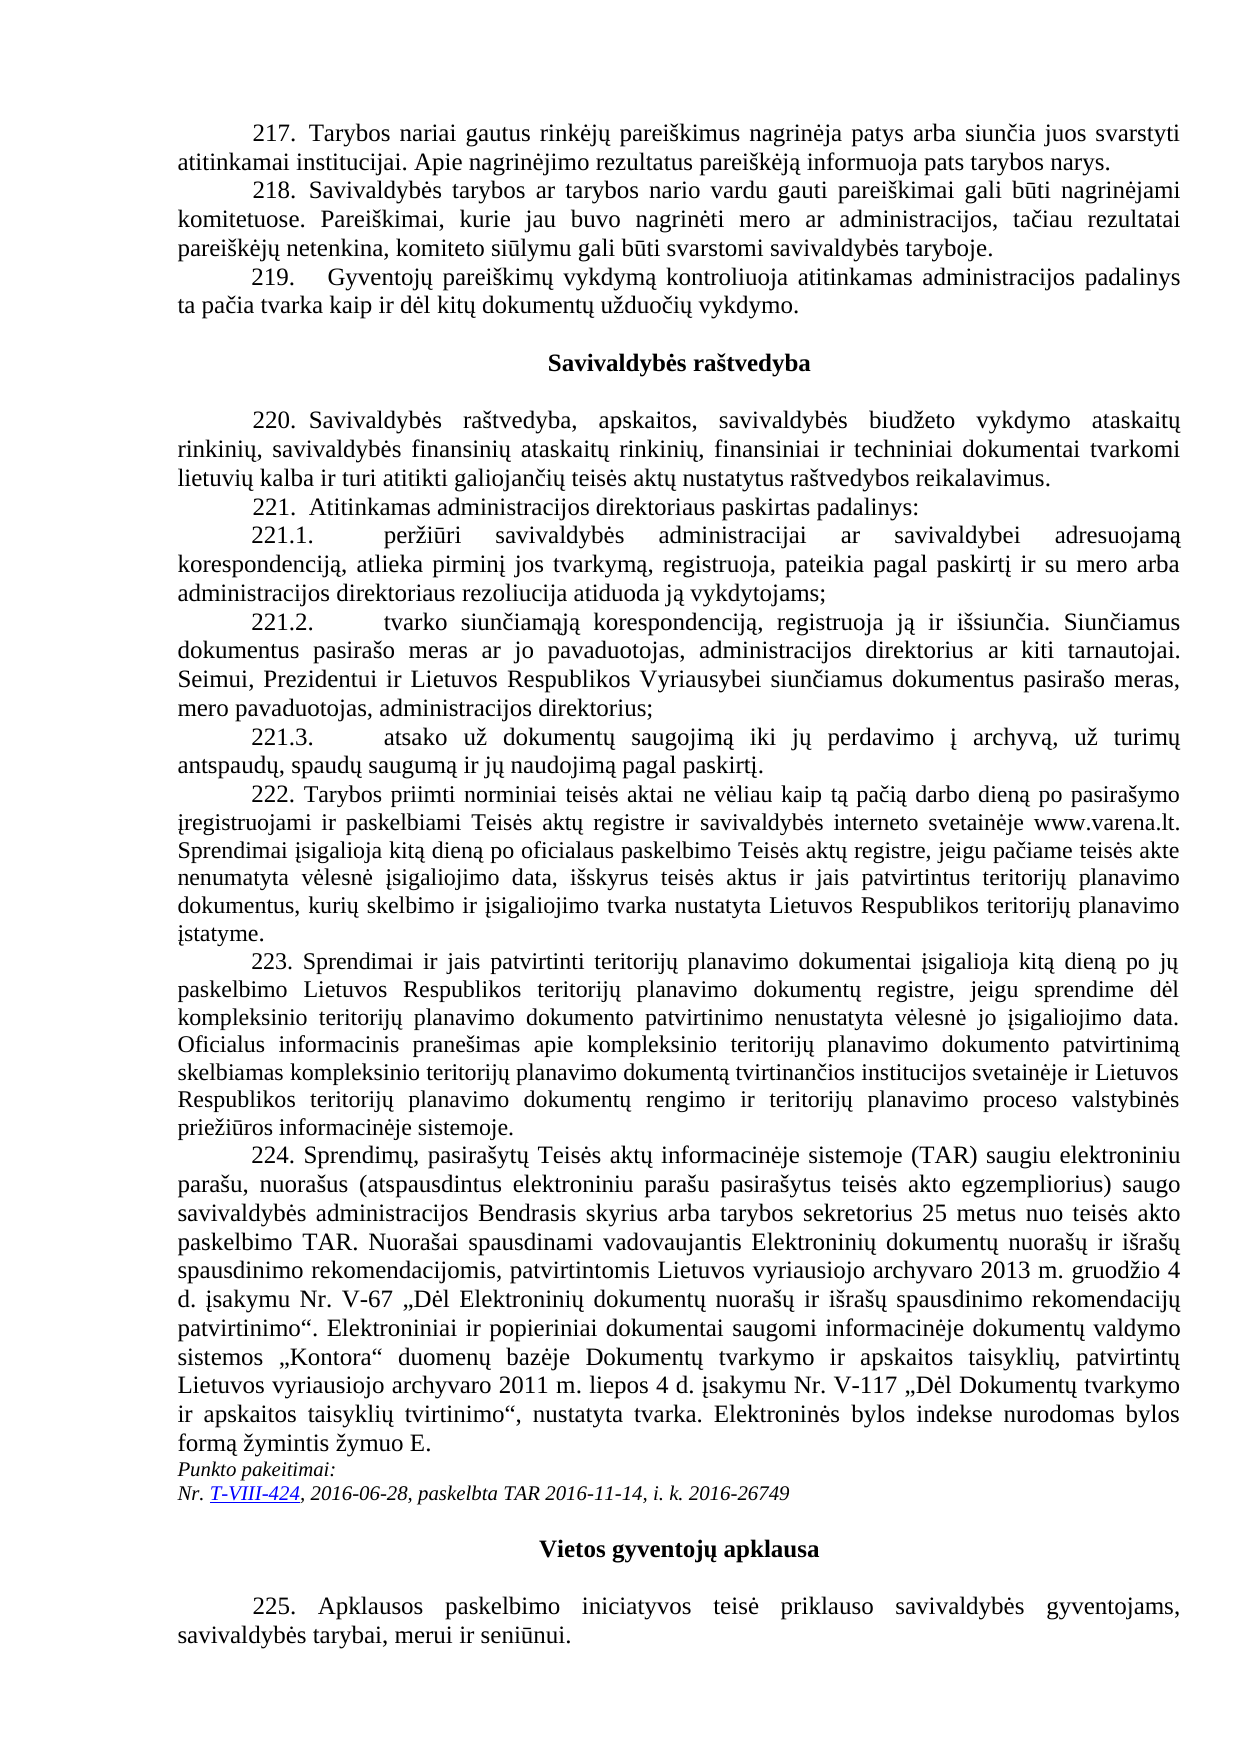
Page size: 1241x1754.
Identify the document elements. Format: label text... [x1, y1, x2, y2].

text 221. Atitinkamas administracijos direktoriaus paskirtas padalinys: [177, 492, 1181, 521]
text 217. Tarybos nariai gautus rinkėjų pareiškimus nagrinėja patys arba siunčia juos svarstyti atitinkamai institucijai. Apie nagrinėjimo rezultatus pareiškėją informuoja pats tarybos narys. [177, 118, 1181, 176]
text 221.2. tvarko siunčiamąją korespondenciją, registruoja ją ir išsiunčia. Siunčiamus dokumentus pasirašo meras ar jo pavaduotojas, administracijos direktorius ar kiti tarnautojai. Seimui, Prezidentui ir Lietuvos Respublikos Vyriausybei siunčiamus dokumentus pasirašo meras, mero pavaduotojas, administracijos direktorius; [177, 607, 1181, 722]
text 222. Tarybos priimti norminiai teisės aktai ne vėliau kaip tą pačią darbo dieną po pasirašymo įregistruojami ir paskelbiami Teisės aktų registre ir savivaldybės interneto svetainėje www.varena.lt. Sprendimai įsigalioja kitą dieną po oficialaus paskelbimo Teisės aktų registre, jeigu pačiame teisės akte nenumatyta vėlesnė įsigaliojimo data, išskyrus teisės aktus ir jais patvirtintus teritorijų planavimo dokumentus, kurių skelbimo ir įsigaliojimo tvarka nustatyta Lietuvos Respublikos teritorijų planavimo įstatyme. [177, 779, 1181, 947]
text 224. Sprendimų, pasirašytų Teisės aktų informacinėje sistemoje (TAR) saugiu elektroniniu parašu, nuorašus (atspausdintus elektroniniu parašu pasirašytus teisės akto egzempliorius) saugo savivaldybės administracijos Bendrasis skyrius arba tarybos sekretorius 25 metus nuo teisės akto paskelbimo TAR. Nuorašai spausdinami vadovaujantis Elektroninių dokumentų nuorašų ir išrašų spausdinimo rekomendacijomis, patvirtintomis Lietuvos vyriausiojo archyvaro 2013 m. gruodžio 4 d. įsakymu Nr. V-67 „Dėl Elektroninių dokumentų nuorašų ir išrašų spausdinimo rekomendacijų patvirtinimo“. Elektroniniai ir popieriniai dokumentai saugomi informacinėje dokumentų valdymo sistemos „Kontora“ duomenų bazėje Dokumentų tvarkymo ir apskaitos taisyklių, patvirtintų Lietuvos vyriausiojo archyvaro 2011 m. liepos 4 d. įsakymu Nr. V-117 „Dėl Dokumentų tvarkymo ir apskaitos taisyklių tvirtinimo“, nustatyta tvarka. Elektroninės bylos indekse nurodomas bylos formą žymintis žymuo E. [177, 1141, 1181, 1457]
text Nr. T-VIII-424, 2016-06-28, paskelbta TAR 2016-11-14, i. k. 2016-26749 [177, 1481, 1181, 1505]
text 221.3. atsako už dokumentų saugojimą iki jų perdavimo į archyvą, už turimų antspaudų, spaudų saugumą ir jų naudojimą pagal paskirtį. [177, 722, 1181, 779]
text 219. Gyventojų pareiškimų vykdymą kontroliuoja atitinkamas administracijos padalinys ta pačia tvarka kaip ir dėl kitų dokumentų užduočių vykdymo. [177, 262, 1181, 319]
text 221.1. peržiūri savivaldybės administracijai ar savivaldybei adresuojamą korespondenciją, atlieka pirminį jos tvarkymą, registruoja, pateikia pagal paskirtį ir su mero arba administracijos direktoriaus rezoliucija atiduoda ją vykdytojams; [177, 521, 1181, 607]
text Savivaldybės raštvedyba [177, 348, 1181, 377]
text 225. Apklausos paskelbimo iniciatyvos teisė priklauso savivaldybės gyventojams, savivaldybės tarybai, merui ir seniūnui. [177, 1591, 1181, 1649]
text Vietos gyventojų apklausa [177, 1534, 1181, 1562]
text 218. Savivaldybės tarybos ar tarybos nario vardu gauti pareiškimai gali būti nagrinėjami komitetuose. Pareiškimai, kurie jau buvo nagrinėti mero ar administracijos, tačiau rezultatai pareiškėjų netenkina, komiteto siūlymu gali būti svarstomi savivaldybės taryboje. [177, 176, 1181, 262]
text 220. Savivaldybės raštvedyba, apskaitos, savivaldybės biudžeto vykdymo ataskaitų rinkinių, savivaldybės finansinių ataskaitų rinkinių, finansiniai ir techniniai dokumentai tvarkomi lietuvių kalba ir turi atitikti galiojančių teisės aktų nustatytus raštvedybos reikalavimus. [177, 406, 1181, 492]
text Punkto pakeitimai: [177, 1457, 1181, 1481]
text 223. Sprendimai ir jais patvirtinti teritorijų planavimo dokumentai įsigalioja kitą dieną po jų paskelbimo Lietuvos Respublikos teritorijų planavimo dokumentų registre, jeigu sprendime dėl kompleksinio teritorijų planavimo dokumento patvirtinimo nenustatyta vėlesnė jo įsigaliojimo data. Oficialus informacinis pranešimas apie kompleksinio teritorijų planavimo dokumento patvirtinimą skelbiamas kompleksinio teritorijų planavimo dokumentą tvirtinančios institucijos svetainėje ir Lietuvos Respublikos teritorijų planavimo dokumentų rengimo ir teritorijų planavimo proceso valstybinės priežiūros informacinėje sistemoje. [177, 947, 1181, 1141]
